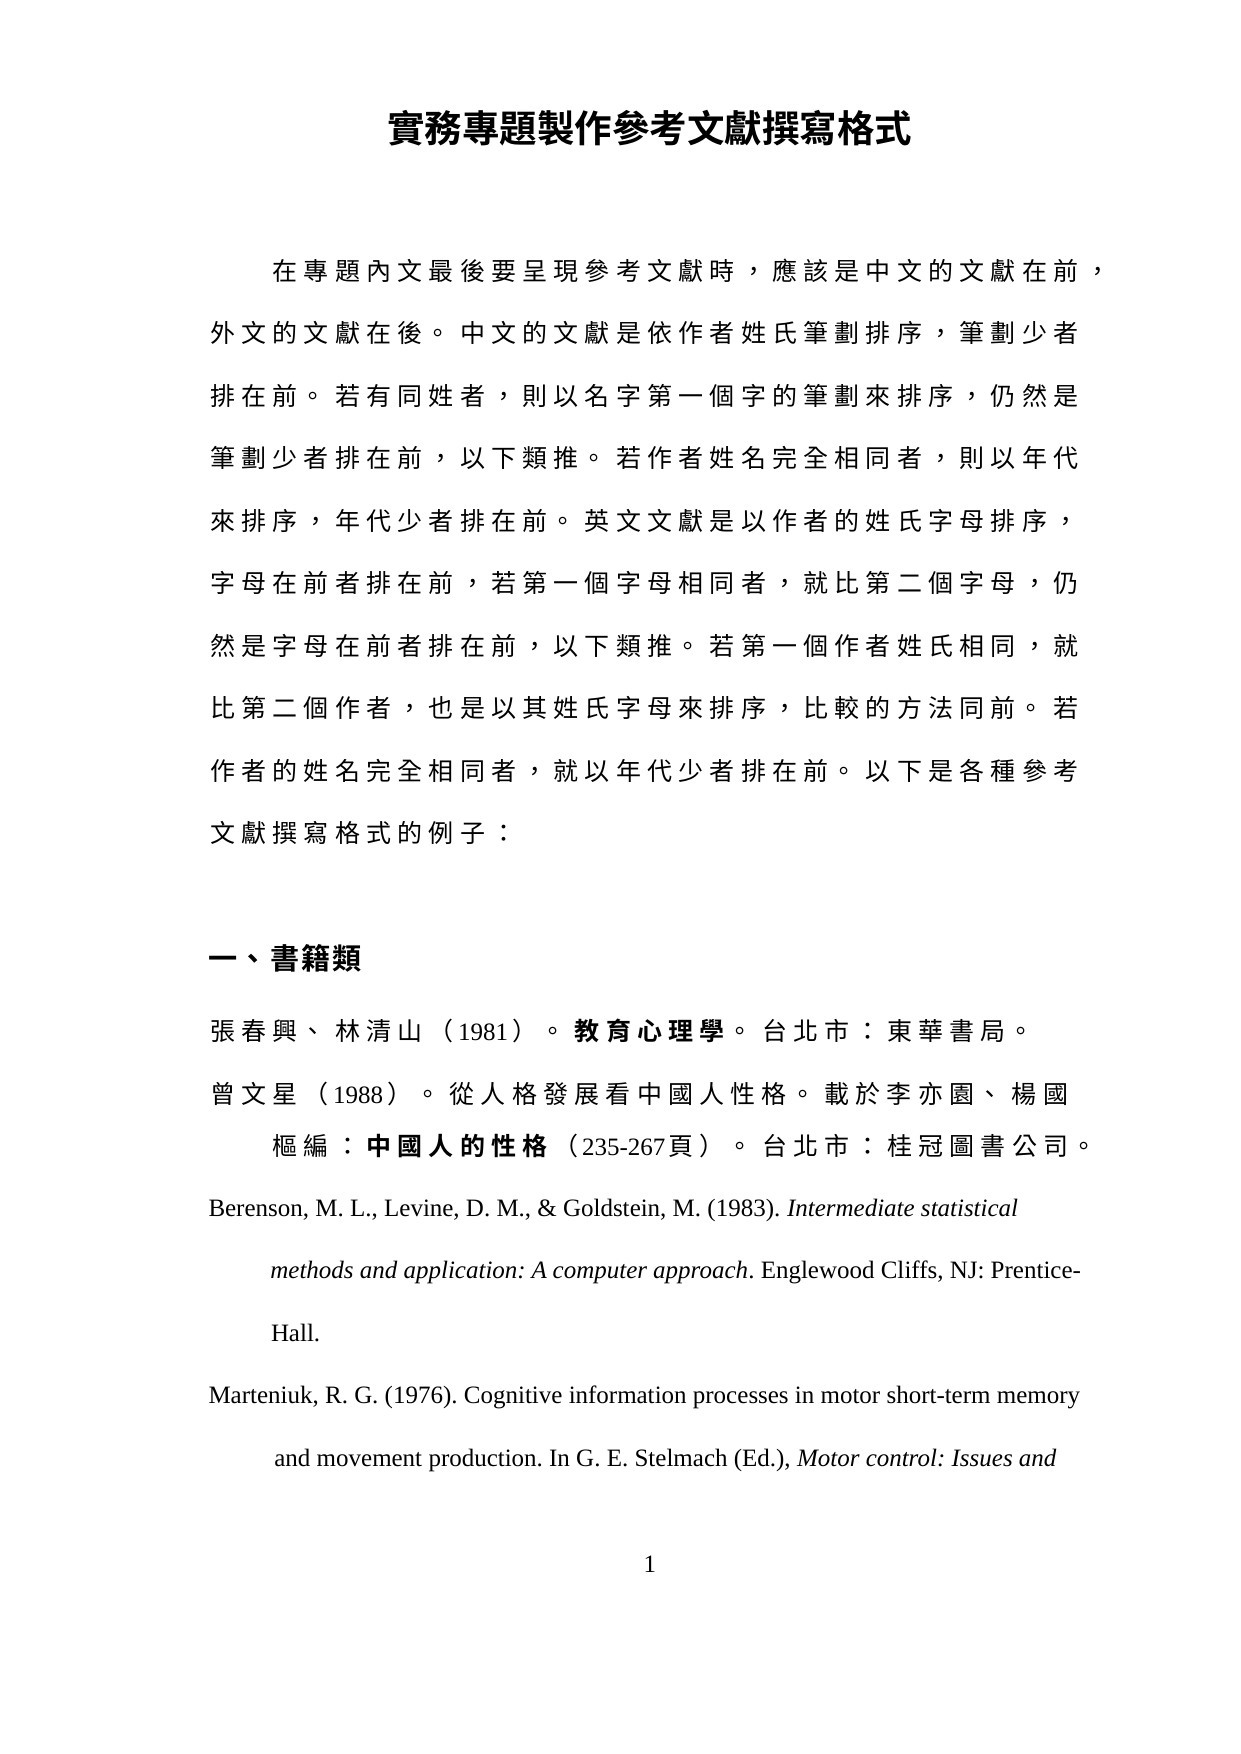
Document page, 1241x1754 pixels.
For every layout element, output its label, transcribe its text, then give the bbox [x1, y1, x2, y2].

text 實務專題製作參考文獻撰寫格式 [207, 99, 1092, 153]
text 在專題內文最後要呈現參考文獻時，應該是中文的文獻在前，外文的文獻在後。中文的文獻是依作者姓氏筆劃排序，筆劃少者排在前。若有同姓者，則以名字第一個字的筆劃來排序，仍然是筆劃少者排在前，以下類推。若作者姓名完全相同者，則以年代來排序，年代少者排在前。英文文獻是以作者的姓氏字母排序，字母在前者排在前，若第一個字母相同者，就比第二個字母，仍然是字母在前者排在前，以下類推。若第一個作者姓氏相同，就比第二個作者，也是以其姓氏字母來排序，比較的方法同前。若作者的姓名完全相同者，就以年代少者排在前。以下是各種參考文獻撰寫格式的例子： [207, 228, 1092, 853]
text Berenson, M. L., Levine, D. M., & Goldstein, M. (1983). Intermediate statistical methods and application: A computer approach. Englewood Cliffs, NJ: Prentice-Hall. [207, 1165, 1092, 1353]
text 張春興、林清山（1981）。教育心理學。台北市：東華書局。 [207, 978, 1092, 1040]
text 曾文星（1988）。從人格發展看中國人性格。載於李亦園、楊國樞編：中國人的性格（235-267頁）。台北市：桂冠圖書公司。 [207, 1040, 1092, 1165]
text 一、書籍類 [207, 915, 1092, 978]
text Marteniuk, R. G. (1976). Cognitive information processes in motor short-term memory and movement production. In G. E. Stelmach (Ed.), Motor control: Issues and [207, 1353, 1092, 1478]
